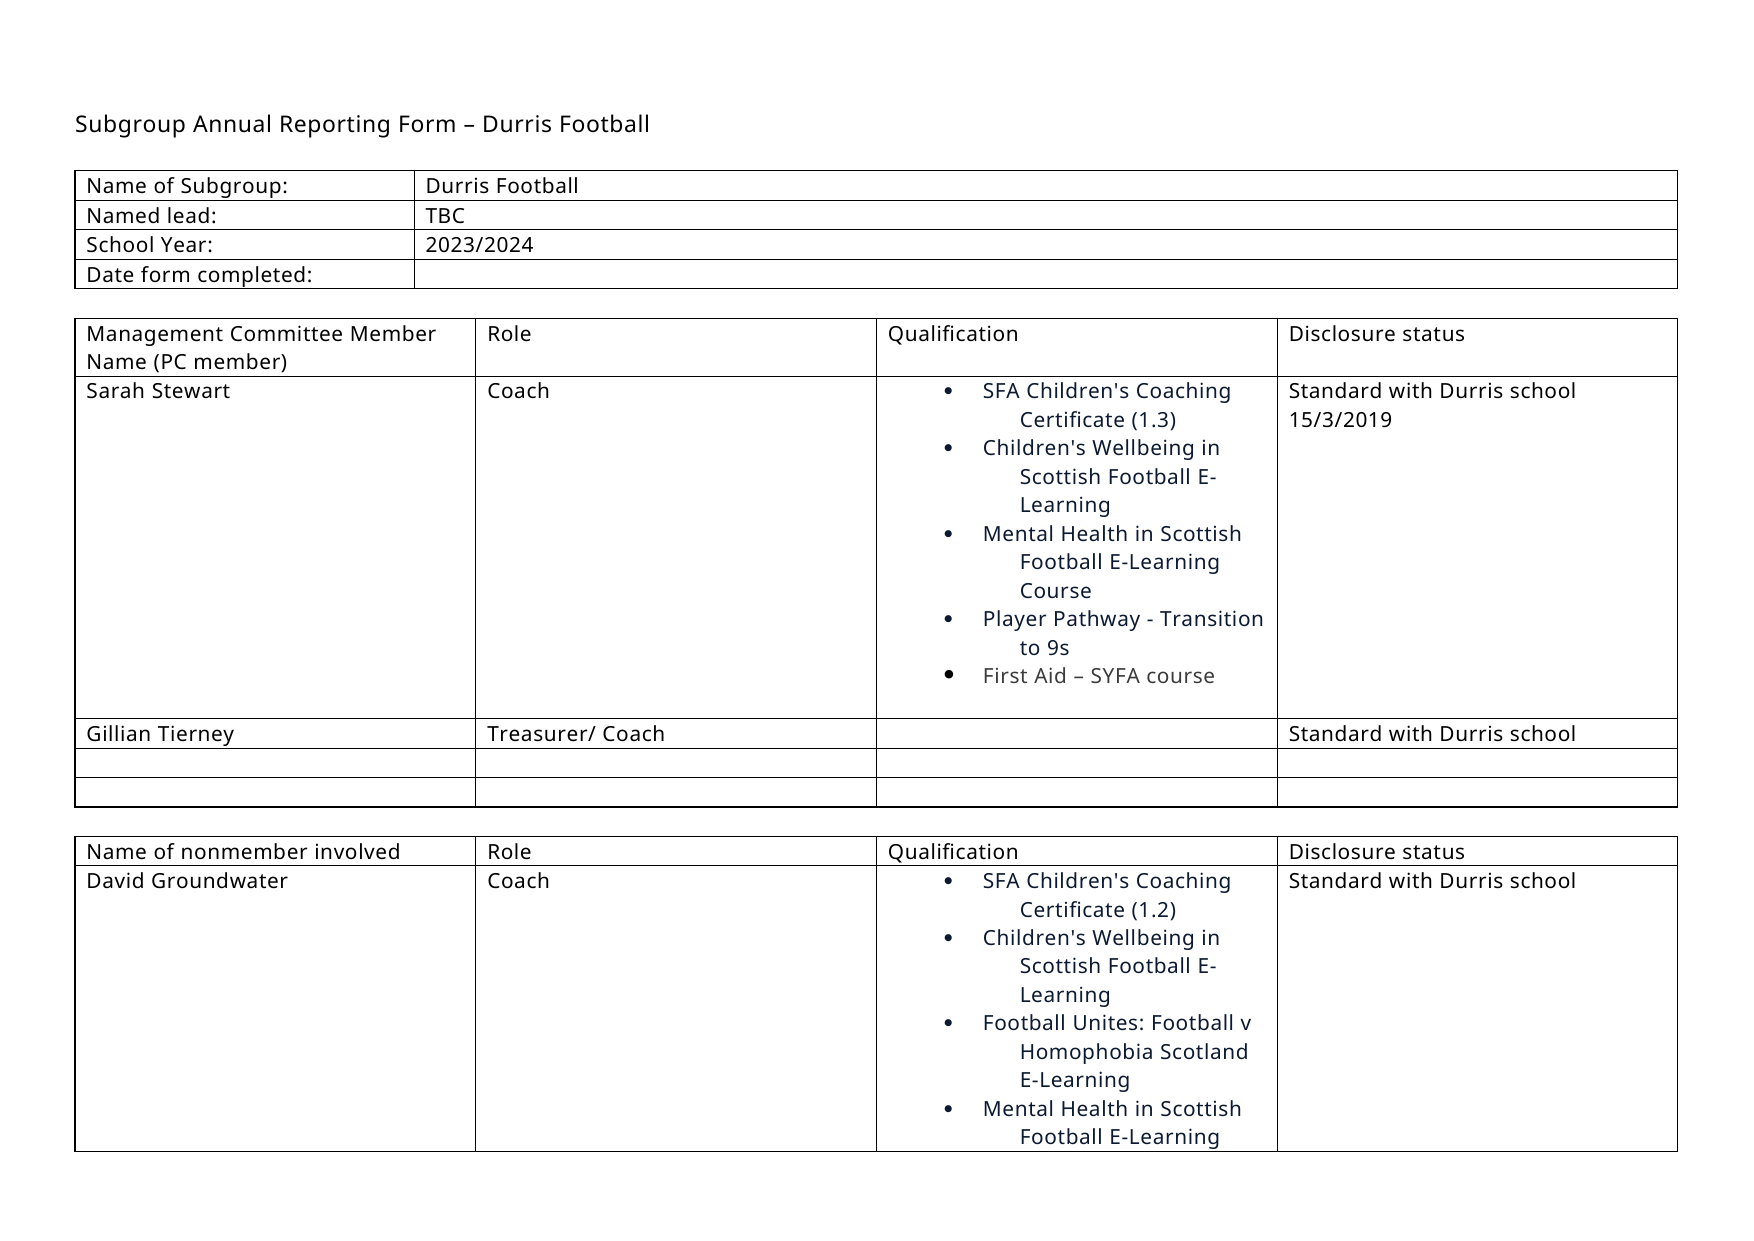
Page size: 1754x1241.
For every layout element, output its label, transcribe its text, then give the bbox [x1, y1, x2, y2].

table_cell Named lead: [76, 201, 414, 229]
table_cell [476, 778, 876, 806]
table_cell [1278, 778, 1677, 806]
table_header Role [476, 837, 876, 865]
table_cell [877, 719, 1277, 747]
table_cell School Year: [76, 230, 414, 259]
table_cell Sarah Stewart [76, 377, 475, 718]
table_header Durris Football [415, 171, 1677, 200]
table_cell SFA Children's Coaching Certificate (1.3) Children's Wellbeing in Scottish Football E-Learning Mental Health in Scottish Football E-Learning Course Player Pathway - Transition to 9s First Aid – SYFA course [877, 377, 1277, 718]
table_cell [877, 778, 1277, 806]
table_header Disclosure status [1278, 319, 1677, 376]
table_header Name of Subgroup: [76, 171, 414, 200]
table_cell [476, 749, 876, 777]
table_cell [877, 749, 1277, 777]
table_header Role [476, 319, 876, 376]
table_header Management Committee Member Name (PC member) [76, 319, 475, 376]
table_header Qualification [877, 837, 1277, 865]
table_cell [76, 749, 475, 777]
table_cell 2023/2024 [415, 230, 1677, 259]
table_cell Date form completed: [76, 260, 414, 288]
table_cell TBC [415, 201, 1677, 229]
table_cell Gillian Tierney [76, 719, 475, 747]
table_cell [415, 260, 1677, 288]
table_cell [1278, 749, 1677, 777]
table_cell Coach [476, 866, 876, 1151]
table_header Qualification [877, 319, 1277, 376]
table_cell [76, 778, 475, 806]
table_header Name of nonmember involved [76, 837, 475, 865]
table_cell Standard with Durris school [1278, 719, 1677, 747]
table_cell SFA Children's Coaching Certificate (1.2) Children's Wellbeing in Scottish Football E-Learning Football Unites: Football v Homophobia Scotland E-Learning Mental Health in Scottish Football E-Learning Course Player Pathway - Transition to 7s First Aid - Other (SYFA20092020) [877, 866, 1277, 1151]
table_cell Coach [476, 377, 876, 718]
table_cell Treasurer/ Coach [476, 719, 876, 747]
table_cell Standard with Durris school 15/3/2019 [1278, 377, 1677, 718]
table_cell Standard with Durris school [1278, 866, 1677, 1151]
text Subgroup Annual Reporting Form – Durris Football [75, 108, 1679, 139]
table_cell David Groundwater [76, 866, 475, 1151]
table_header Disclosure status [1278, 837, 1677, 865]
